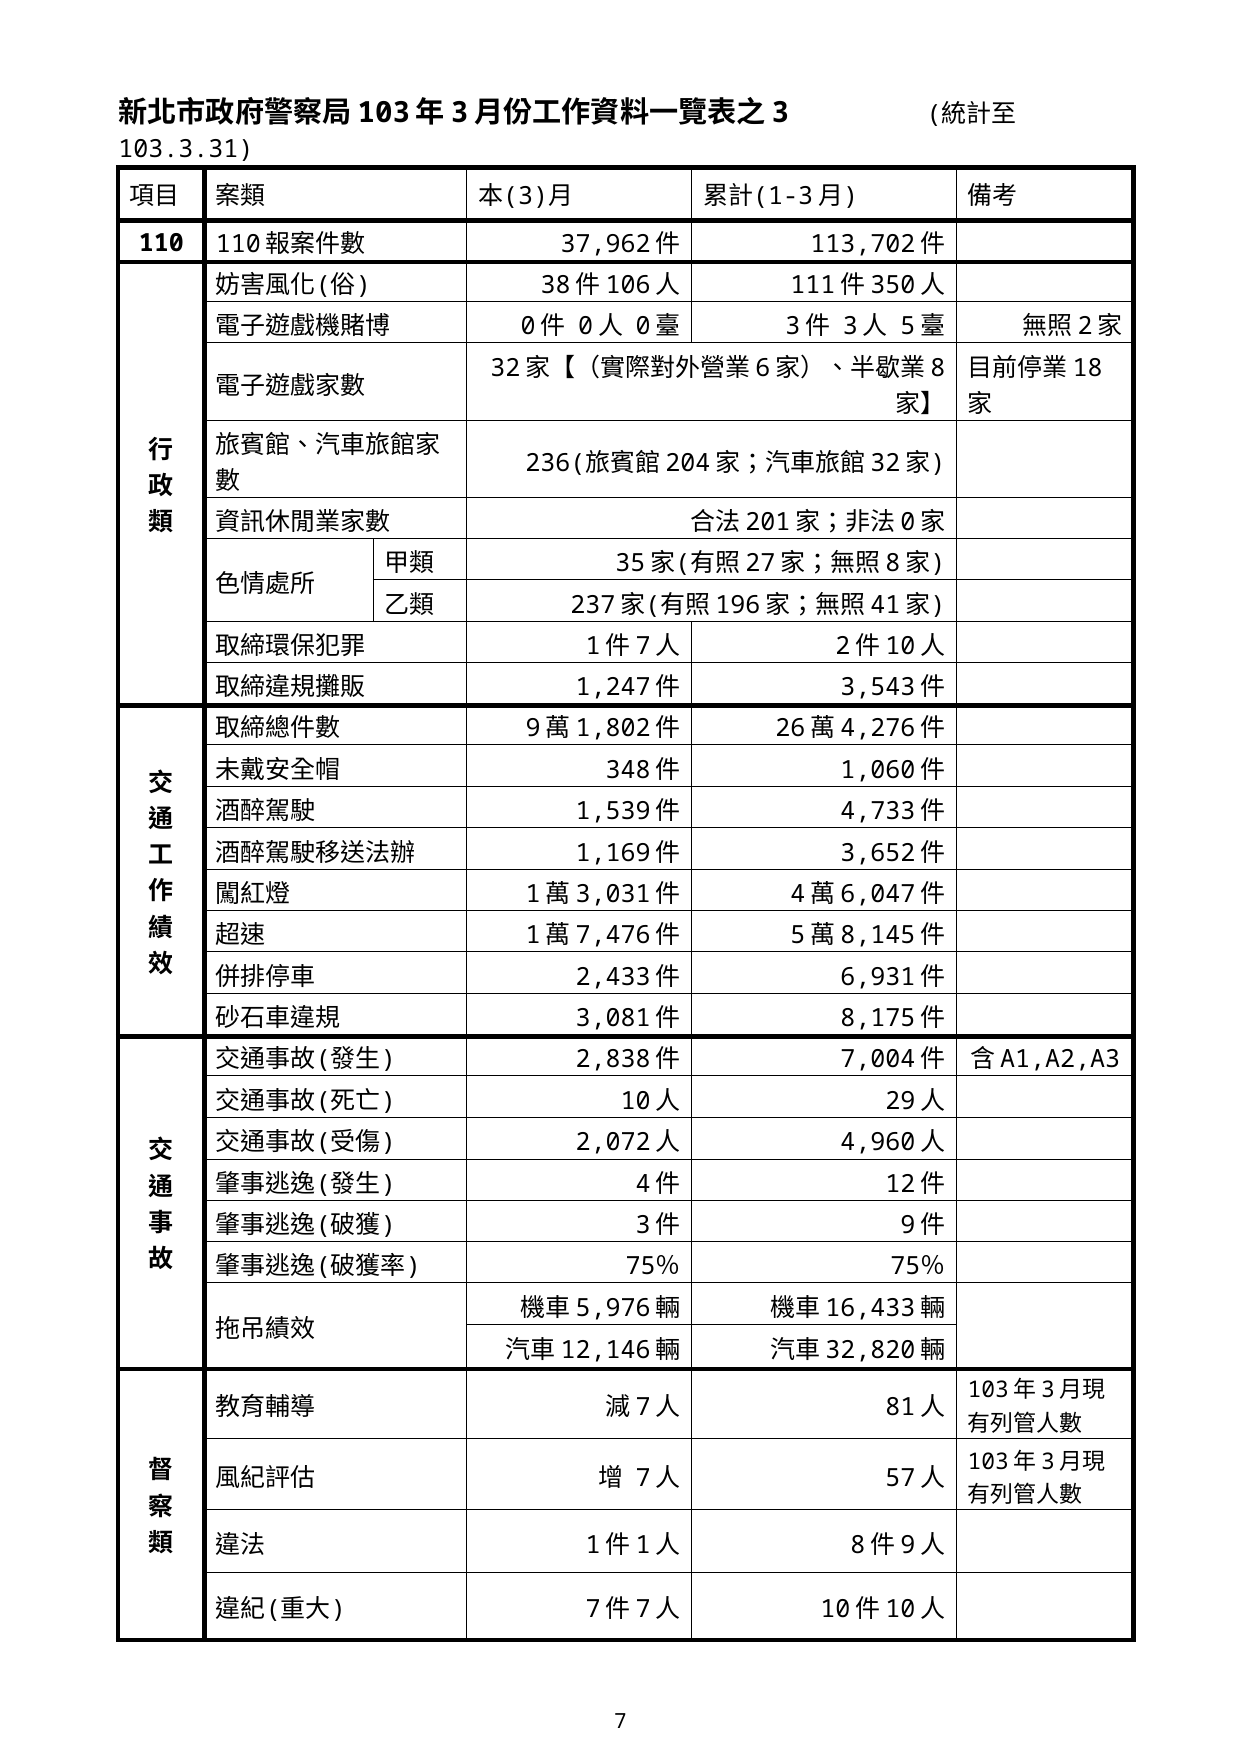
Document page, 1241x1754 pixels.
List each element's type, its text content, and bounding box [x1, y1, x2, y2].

table_header 本(3)月 [467, 170, 691, 218]
table_cell 348件 [467, 745, 691, 786]
table_cell 7,004件 [692, 1039, 956, 1075]
table_cell 肇事逃逸(破獲) [207, 1201, 466, 1241]
table_cell 3件 [467, 1201, 691, 1241]
table_cell 違紀(重大) [207, 1573, 466, 1637]
table_cell 0件 0人 0臺 [467, 302, 691, 342]
table_cell 超速 [207, 911, 466, 951]
table_cell 甲類 [374, 539, 466, 579]
table_cell 26萬4,276件 [692, 708, 956, 744]
table_cell 併排停車 [207, 952, 466, 992]
table_cell 10人 [467, 1076, 691, 1117]
table_cell 拖吊績效 [207, 1283, 466, 1367]
table_cell 1,060件 [692, 745, 956, 786]
table_cell 81人 [692, 1371, 956, 1438]
table_cell 2,838件 [467, 1039, 691, 1075]
table_cell 督察類 [120, 1371, 202, 1637]
table_cell 9件 [692, 1201, 956, 1241]
table_cell 1萬7,476件 [467, 911, 691, 951]
table_cell 汽車12,146輛 [467, 1325, 691, 1367]
table_cell [957, 1242, 1131, 1282]
table_cell [957, 223, 1131, 259]
table_cell 1件7人 [467, 622, 691, 662]
table_cell 合法201家；非法0家 [467, 498, 956, 538]
table_cell 4,733件 [692, 787, 956, 827]
table_cell 交通事故(發生) [207, 1039, 466, 1075]
table_cell 3件 3人 5臺 [692, 302, 956, 342]
table_cell 取締總件數 [207, 708, 466, 744]
table_cell [957, 870, 1131, 910]
table_cell 取締環保犯罪 [207, 622, 466, 662]
table_header 項目 [120, 170, 202, 218]
table_cell [957, 1160, 1131, 1199]
table_cell 111件350人 [692, 264, 956, 301]
table_cell [957, 663, 1131, 703]
table_cell 肇事逃逸(發生) [207, 1160, 466, 1199]
table_cell 113,702件 [692, 223, 956, 259]
table_cell 1,247件 [467, 663, 691, 703]
table_cell 12件 [692, 1160, 956, 1199]
table_cell 3,543件 [692, 663, 956, 703]
table_cell 行政類 [120, 264, 202, 703]
table_cell 交通事故(受傷) [207, 1118, 466, 1158]
table_cell 37,962件 [467, 223, 691, 259]
table_cell 資訊休閒業家數 [207, 498, 466, 538]
table_cell [957, 911, 1131, 951]
table_cell [957, 1573, 1131, 1637]
table_header 備考 [957, 170, 1131, 218]
table_cell 目前停業18家 [957, 343, 1131, 419]
table_cell 含A1,A2,A3 [957, 1039, 1131, 1075]
table_cell 5萬8,145件 [692, 911, 956, 951]
table_cell [957, 421, 1131, 497]
table_cell 未戴安全帽 [207, 745, 466, 786]
table_cell [957, 708, 1131, 744]
table_cell 4件 [467, 1160, 691, 1199]
table_cell 無照2家 [957, 302, 1131, 342]
table_cell 2,072人 [467, 1118, 691, 1158]
table_header 案類 [207, 170, 466, 218]
table_cell 7件7人 [467, 1573, 691, 1637]
table_cell 8,175件 [692, 994, 956, 1034]
table_cell 增 7人 [467, 1439, 691, 1509]
table_cell 交通事故 [120, 1039, 202, 1367]
table_cell 103年3月現有列管人數 [957, 1439, 1131, 1509]
table_cell 6,931件 [692, 952, 956, 992]
table_cell 機車16,433輛 [692, 1283, 956, 1323]
table_cell 1萬3,031件 [467, 870, 691, 910]
table_cell 75％ [692, 1242, 956, 1282]
table_cell 機車5,976輛 [467, 1283, 691, 1323]
table_cell [957, 828, 1131, 868]
table_cell [957, 1510, 1131, 1572]
table_cell 肇事逃逸(破獲率) [207, 1242, 466, 1282]
table_cell 32家【（實際對外營業6家）、半歇業8家】 [467, 343, 956, 419]
table_cell 3,081件 [467, 994, 691, 1034]
table_cell [957, 1283, 1131, 1367]
table_cell 57人 [692, 1439, 956, 1509]
table_cell 75％ [467, 1242, 691, 1282]
table_header 累計(1-3月) [692, 170, 956, 218]
table_cell 35家(有照27家；無照8家) [467, 539, 956, 579]
table_cell 闖紅燈 [207, 870, 466, 910]
table_cell [957, 539, 1131, 579]
table_cell 交通工作績效 [120, 708, 202, 1034]
text 新北市政府警察局103年3月份工作資料一覽表之3 (統計至103.3.31) [118, 89, 1122, 165]
table_cell 電子遊戲家數 [207, 343, 466, 419]
table_cell 砂石車違規 [207, 994, 466, 1034]
table_cell 29人 [692, 1076, 956, 1117]
table_cell 110 [120, 223, 202, 259]
table_cell 1,169件 [467, 828, 691, 868]
table_cell 2件10人 [692, 622, 956, 662]
table_cell 1,539件 [467, 787, 691, 827]
table_cell 4,960人 [692, 1118, 956, 1158]
table_cell [957, 1076, 1131, 1117]
table_cell 8件9人 [692, 1510, 956, 1572]
table_cell 9萬1,802件 [467, 708, 691, 744]
table_cell 110報案件數 [207, 223, 466, 259]
table_cell 交通事故(死亡) [207, 1076, 466, 1117]
table_cell [957, 994, 1131, 1034]
table_cell 妨害風化(俗) [207, 264, 466, 301]
table_cell [957, 264, 1131, 301]
table_cell [957, 580, 1131, 621]
table_cell 風紀評估 [207, 1439, 466, 1509]
table_cell 色情處所 [207, 539, 373, 621]
table_cell 酒醉駕駛移送法辦 [207, 828, 466, 868]
table_cell 取締違規攤販 [207, 663, 466, 703]
table_cell 10件10人 [692, 1573, 956, 1637]
table_cell 237家(有照196家；無照41家) [467, 580, 956, 621]
table_cell 汽車32,820輛 [692, 1325, 956, 1367]
table_cell [957, 745, 1131, 786]
table_cell 教育輔導 [207, 1371, 466, 1438]
table_cell 38件106人 [467, 264, 691, 301]
table_cell 違法 [207, 1510, 466, 1572]
table_cell [957, 787, 1131, 827]
table_cell 酒醉駕駛 [207, 787, 466, 827]
table_cell [957, 952, 1131, 992]
table_cell 電子遊戲機賭博 [207, 302, 466, 342]
table_cell 4萬6,047件 [692, 870, 956, 910]
table_cell 236(旅賓館204家；汽車旅館32家) [467, 421, 956, 497]
table_cell 2,433件 [467, 952, 691, 992]
table_cell 3,652件 [692, 828, 956, 868]
table_cell 減7人 [467, 1371, 691, 1438]
table_cell [957, 1118, 1131, 1158]
table_cell 1件1人 [467, 1510, 691, 1572]
table_cell 乙類 [374, 580, 466, 621]
table_cell [957, 1201, 1131, 1241]
table_cell [957, 622, 1131, 662]
table_cell 旅賓館、汽車旅館家數 [207, 421, 466, 497]
table_cell 103年3月現有列管人數 [957, 1371, 1131, 1438]
table_cell [957, 498, 1131, 538]
